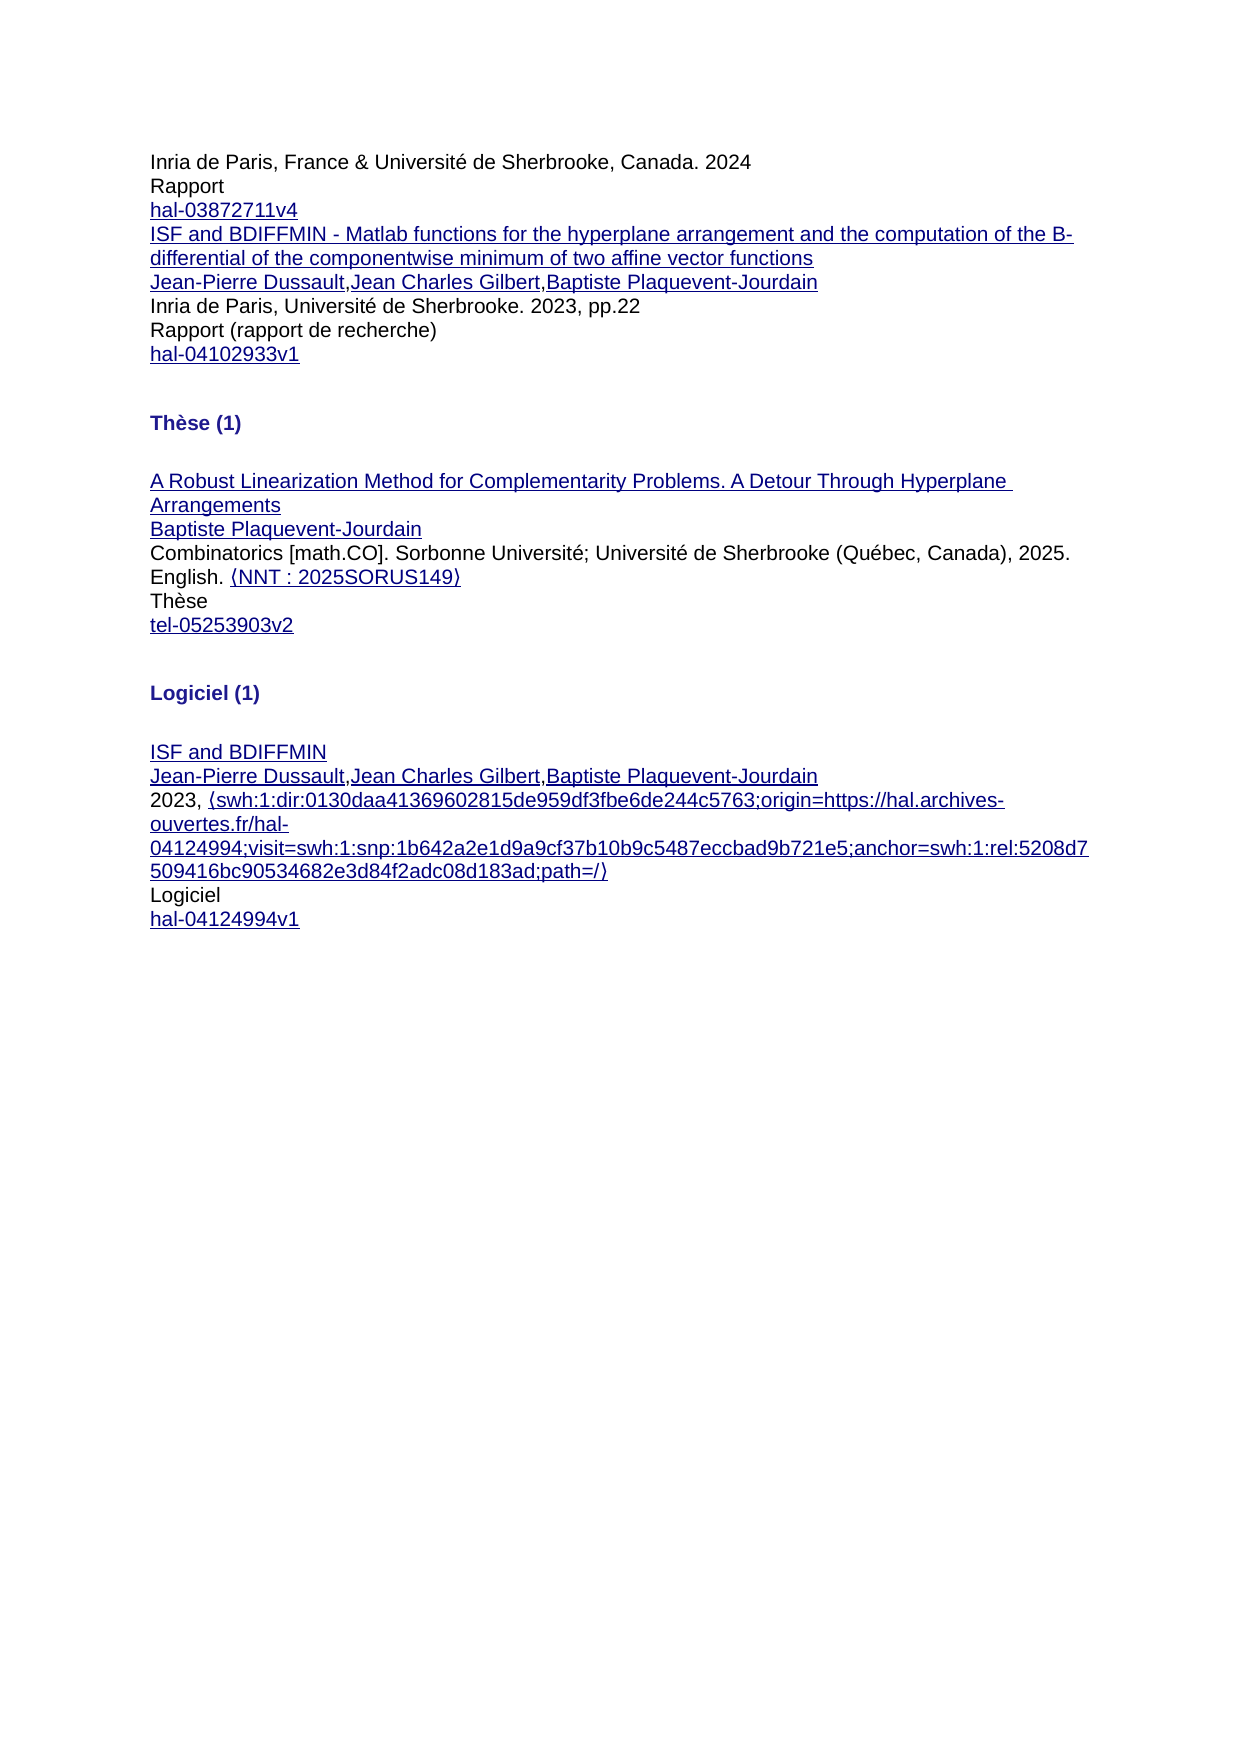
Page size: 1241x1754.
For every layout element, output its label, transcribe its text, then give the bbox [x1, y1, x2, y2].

table_header A Robust Linearization Method for Complementarity Problems. A Detour Through Hyperplane Arrangements Baptiste Plaquevent-Jourdain Combinatorics [math.CO]. Sorbonne Université; Université de Sherbrooke (Québec, Canada), 2025. English. ⟨NNT : 2025SORUS149⟩ Thèse tel-05253903v2 [150, 469, 1090, 636]
table_cell On the B-differential of the componentwise minimum of two affine vector functions - The full report Jean-Pierre Dussault,Jean Charles Gilbert,Baptiste Plaquevent-Jourdain Inria de Paris, France & Université de Sherbrooke, Canada. 2024 Rapport hal-03872711v4 [150, 150, 1090, 222]
subtitle Logiciel (1) [150, 681, 1090, 705]
subtitle Thèse (1) [150, 410, 1090, 434]
table_header ISF and BDIFFMIN Jean-Pierre Dussault,Jean Charles Gilbert,Baptiste Plaquevent-Jourdain 2023, ⟨swh:1:dir:0130daa41369602815de959df3fbe6de244c5763;origin=https://hal.archives-ouvertes.fr/hal-04124994;visit=swh:1:snp:1b642a2e1d9a9cf37b10b9c5487eccbad9b721e5;anchor=swh:1:rel:5208d7509416bc90534682e3d84f2adc08d183ad;path=/⟩ Logiciel hal-04124994v1 [150, 740, 1090, 931]
table_cell ISF and BDIFFMIN - Matlab functions for the hyperplane arrangement and the computation of the B-differential of the componentwise minimum of two affine vector functions Jean-Pierre Dussault,Jean Charles Gilbert,Baptiste Plaquevent-Jourdain Inria de Paris, Université de Sherbrooke. 2023, pp.22 Rapport (rapport de recherche) hal-04102933v1 [150, 222, 1090, 366]
